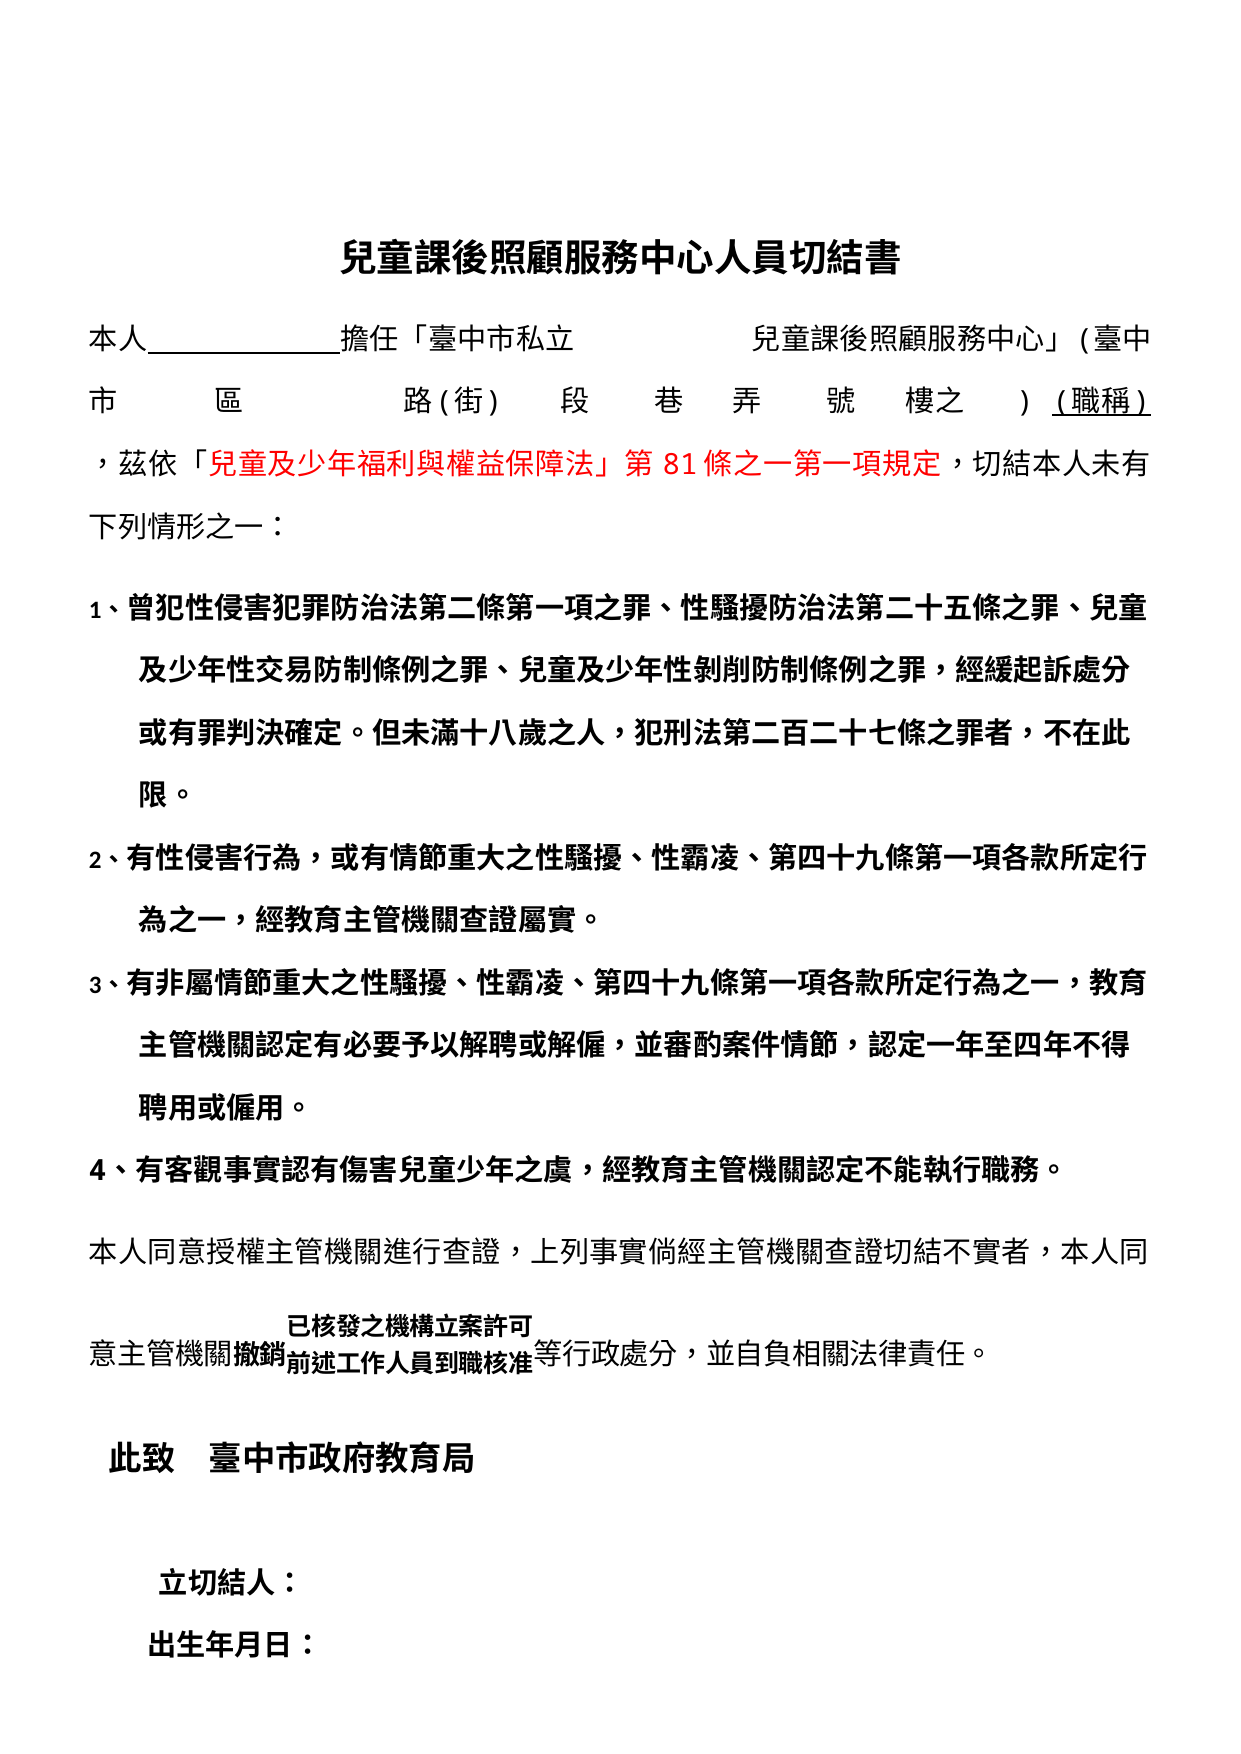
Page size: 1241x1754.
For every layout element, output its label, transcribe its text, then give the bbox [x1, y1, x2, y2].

text 兒童課後照顧服務中心人員切結書 [89, 214, 1152, 276]
list 曾犯性侵害犯罪防治法第二條第一項之罪、性騷擾防治法第二十五條之罪、兒童及少年性交易防制條例之罪、兒童及少年性剝削防制條例之罪，經緩起訴處分或有罪判決確定。但未滿十八歲之人，犯刑法第二百二十七條之罪者，不在此限。 [89, 564, 1152, 814]
list 有性侵害行為，或有情節重大之性騷擾、性霸凌、第四十九條第一項各款所定行為之一，經教育主管機關查證屬實。 [89, 814, 1152, 939]
text 出生年月日： [89, 1601, 1152, 1664]
list 有客觀事實認有傷害兒童少年之虞，經教育主管機關認定不能執行職務。 [89, 1126, 1152, 1189]
text 本人同意授權主管機關進行查證，上列事實倘經主管機關查證切結不實者，本人同意主管機關撤銷已核發之機構立案許可前述工作人員到職核准等行政處分，並自負相關法律責任。 [89, 1208, 1152, 1395]
list 有非屬情節重大之性騷擾、性霸凌、第四十九條第一項各款所定行為之一，教育主管機關認定有必要予以解聘或解僱，並審酌案件情節，認定一年至四年不得聘用或僱用。 [89, 939, 1152, 1126]
text 此致 臺中市政府教育局 [89, 1414, 1152, 1476]
text 本人 擔任「臺中市私立 兒童課後照顧服務中心」(臺中市 區 路(街) 段 巷 弄 號 樓之 ) (職稱) ，茲依「兒童及少年福利與權益保障法」第81條之一第一項規定，切結本人未有下列情形之一： [89, 295, 1152, 545]
text 立切結人： [89, 1539, 1152, 1601]
